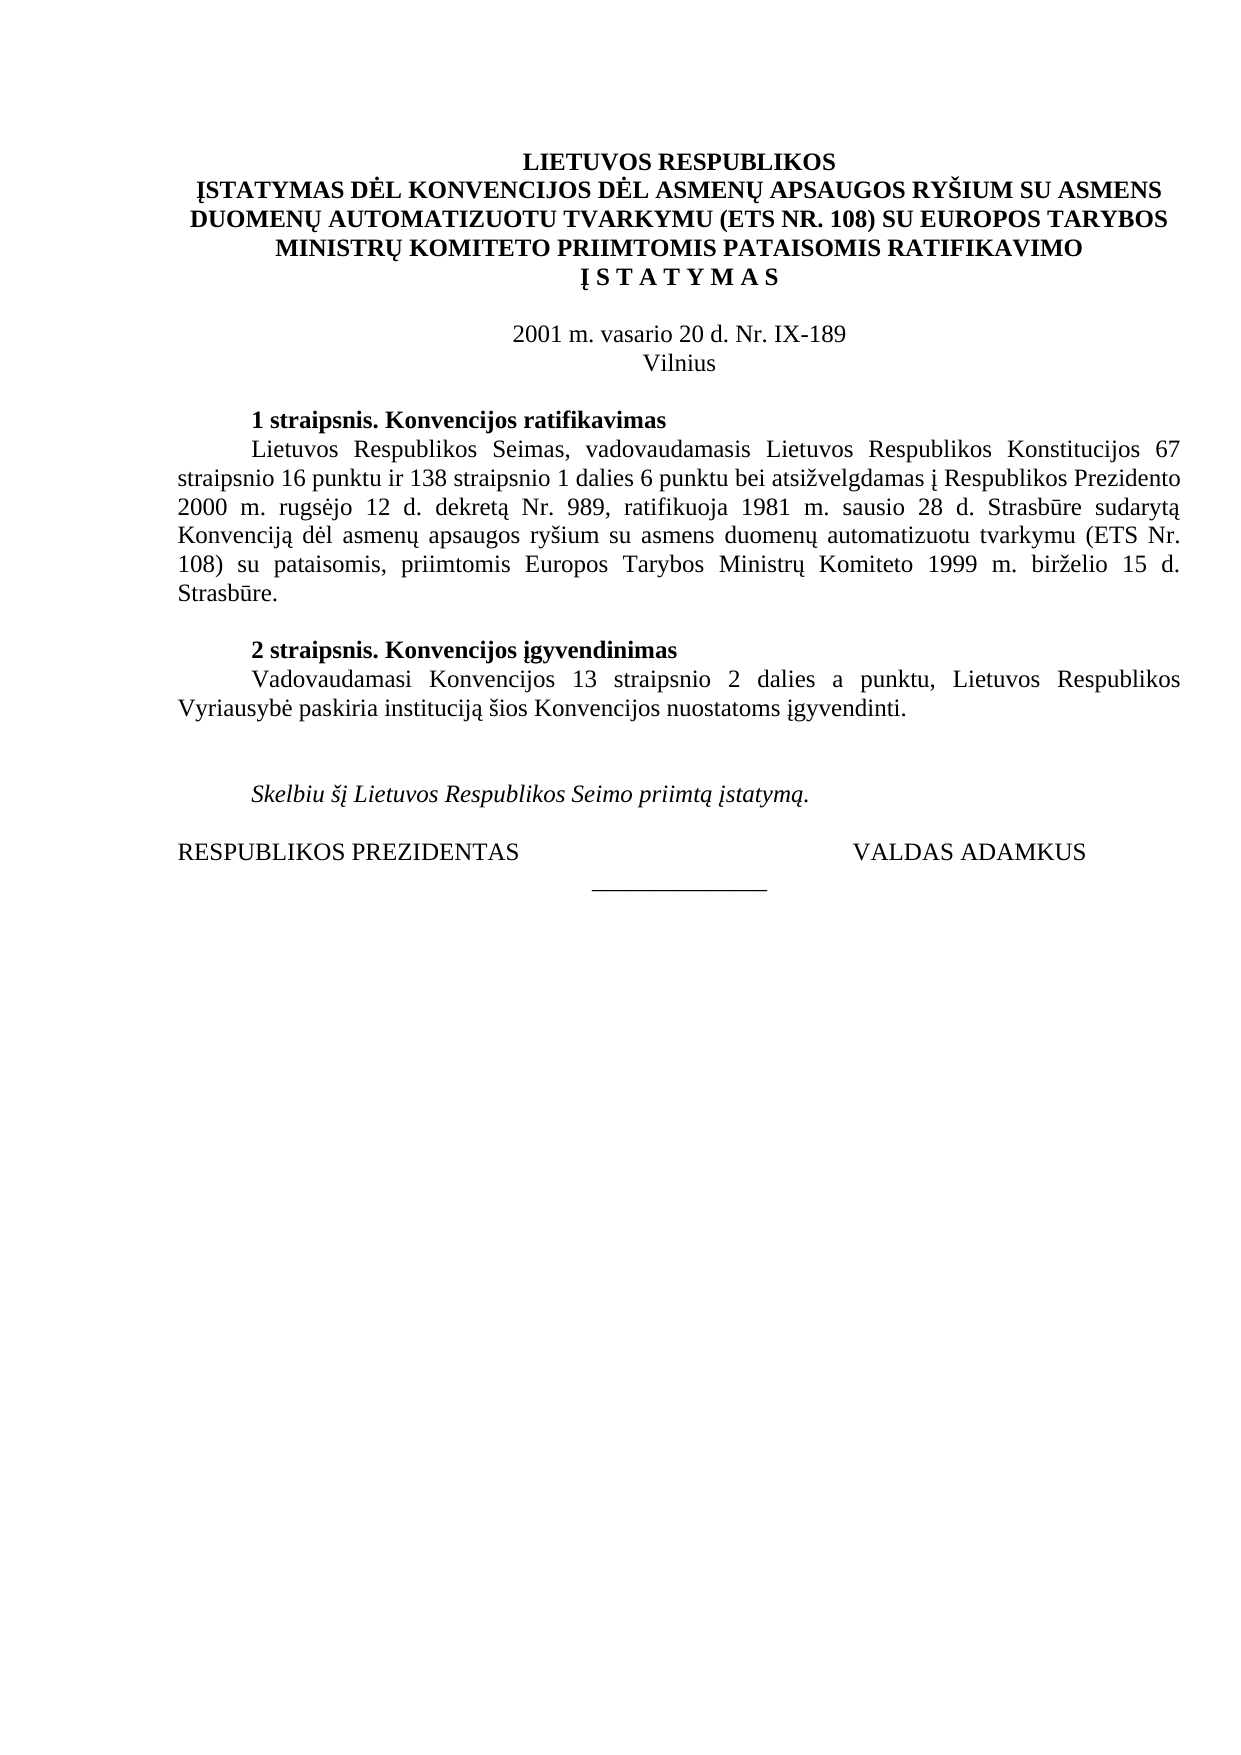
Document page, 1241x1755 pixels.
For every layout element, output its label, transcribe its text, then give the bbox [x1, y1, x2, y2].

text Lietuvos Respublikos Seimas, vadovaudamasis Lietuvos Respublikos Konstitucijos 67 straipsnio 16 punktu ir 138 straipsnio 1 dalies 6 punktu bei atsižvelgdamas į Respublikos Prezidento 2000 m. rugsėjo 12 d. dekretą Nr. 989, ratifikuoja 1981 m. sausio 28 d. Strasbūre sudarytą Konvenciją dėl asmenų apsaugos ryšium su asmens duomenų automatizuotu tvarkymu (ETS Nr. 108) su pataisomis, priimtomis Europos Tarybos Ministrų Komiteto 1999 m. birželio 15 d. Strasbūre. [177, 434, 1181, 607]
text ______________ [177, 866, 1181, 894]
text Vilnius [177, 348, 1181, 377]
text Vadovaudamasi Konvencijos 13 straipsnio 2 dalies a punktu, Lietuvos Respublikos Vyriausybė paskiria instituciją šios Konvencijos nuostatoms įgyvendinti. [177, 664, 1181, 722]
text LIETUVOS RESPUBLIKOS [177, 147, 1181, 176]
text 2 straipsnis. Konvencijos įgyvendinimas [177, 636, 1181, 664]
text ĮSTATYMAS DĖL KONVENCIJOS DĖL ASMENŲ APSAUGOS RYŠIUM SU ASMENS DUOMENŲ AUTOMATIZUOTU TVARKYMU (ETS NR. 108) SU EUROPOS TARYBOS MINISTRŲ KOMITETO PRIIMTOMIS PATAISOMIS RATIFIKAVIMO [177, 176, 1181, 262]
text 1 straipsnis. Konvencijos ratifikavimas [177, 406, 1181, 434]
text Skelbiu šį Lietuvos Respublikos Seimo priimtą įstatymą. [177, 779, 1181, 808]
text Į S T A T Y M A S [177, 262, 1181, 291]
text RESPUBLIKOS PREZIDENTAS VALDAS ADAMKUS [177, 837, 1181, 866]
text 2001 m. vasario 20 d. Nr. IX-189 [177, 319, 1181, 348]
